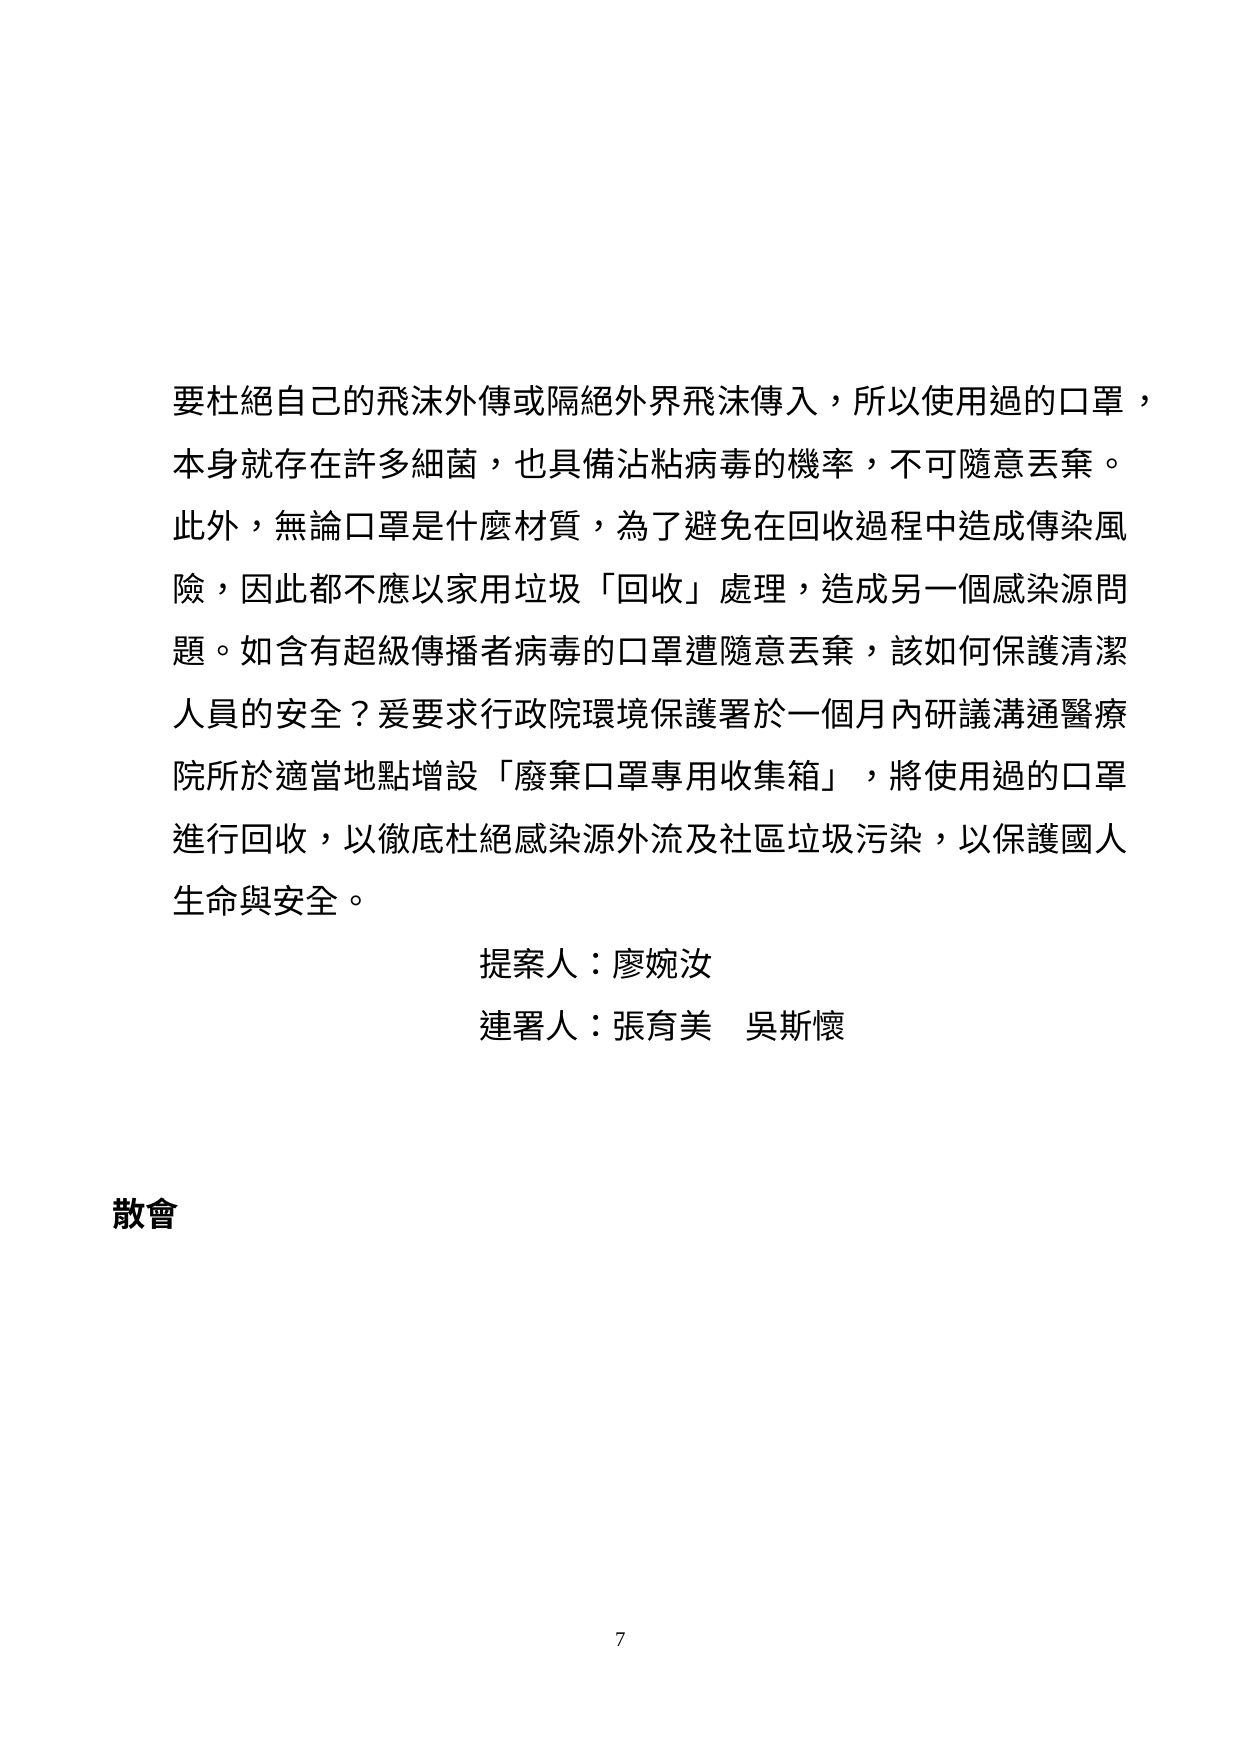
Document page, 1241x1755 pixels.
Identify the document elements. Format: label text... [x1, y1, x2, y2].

text 連署人：張育美 吳斯懷 [112, 983, 1128, 1045]
text 提案人：廖婉汝 [112, 920, 1128, 983]
text 三、鑑於武漢肺炎(新冠肺炎)爆發後，政府實施口罩實名購買制，成人每週可購買3片，兒童可購買5片。而使用口罩的目的，就是要杜絕自己的飛沫外傳或隔絕外界飛沫傳入，所以使用過的口罩，本身就存在許多細菌，也具備沾粘病毒的機率，不可隨意丟棄。此外，無論口罩是什麼材質，為了避免在回收過程中造成傳染風險，因此都不應以家用垃圾「回收」處理，造成另一個感染源問題。如含有超級傳播者病毒的口罩遭隨意丟棄，該如何保護清潔人員的安全？爰要求行政院環境保護署於一個月內研議溝通醫療院所於適當地點增設「廢棄口罩專用收集箱」，將使用過的口罩進行回收，以徹底杜絕感染源外流及社區垃圾污染，以保護國人生命與安全。 [112, 358, 1128, 920]
text 散會 [112, 1170, 1128, 1233]
